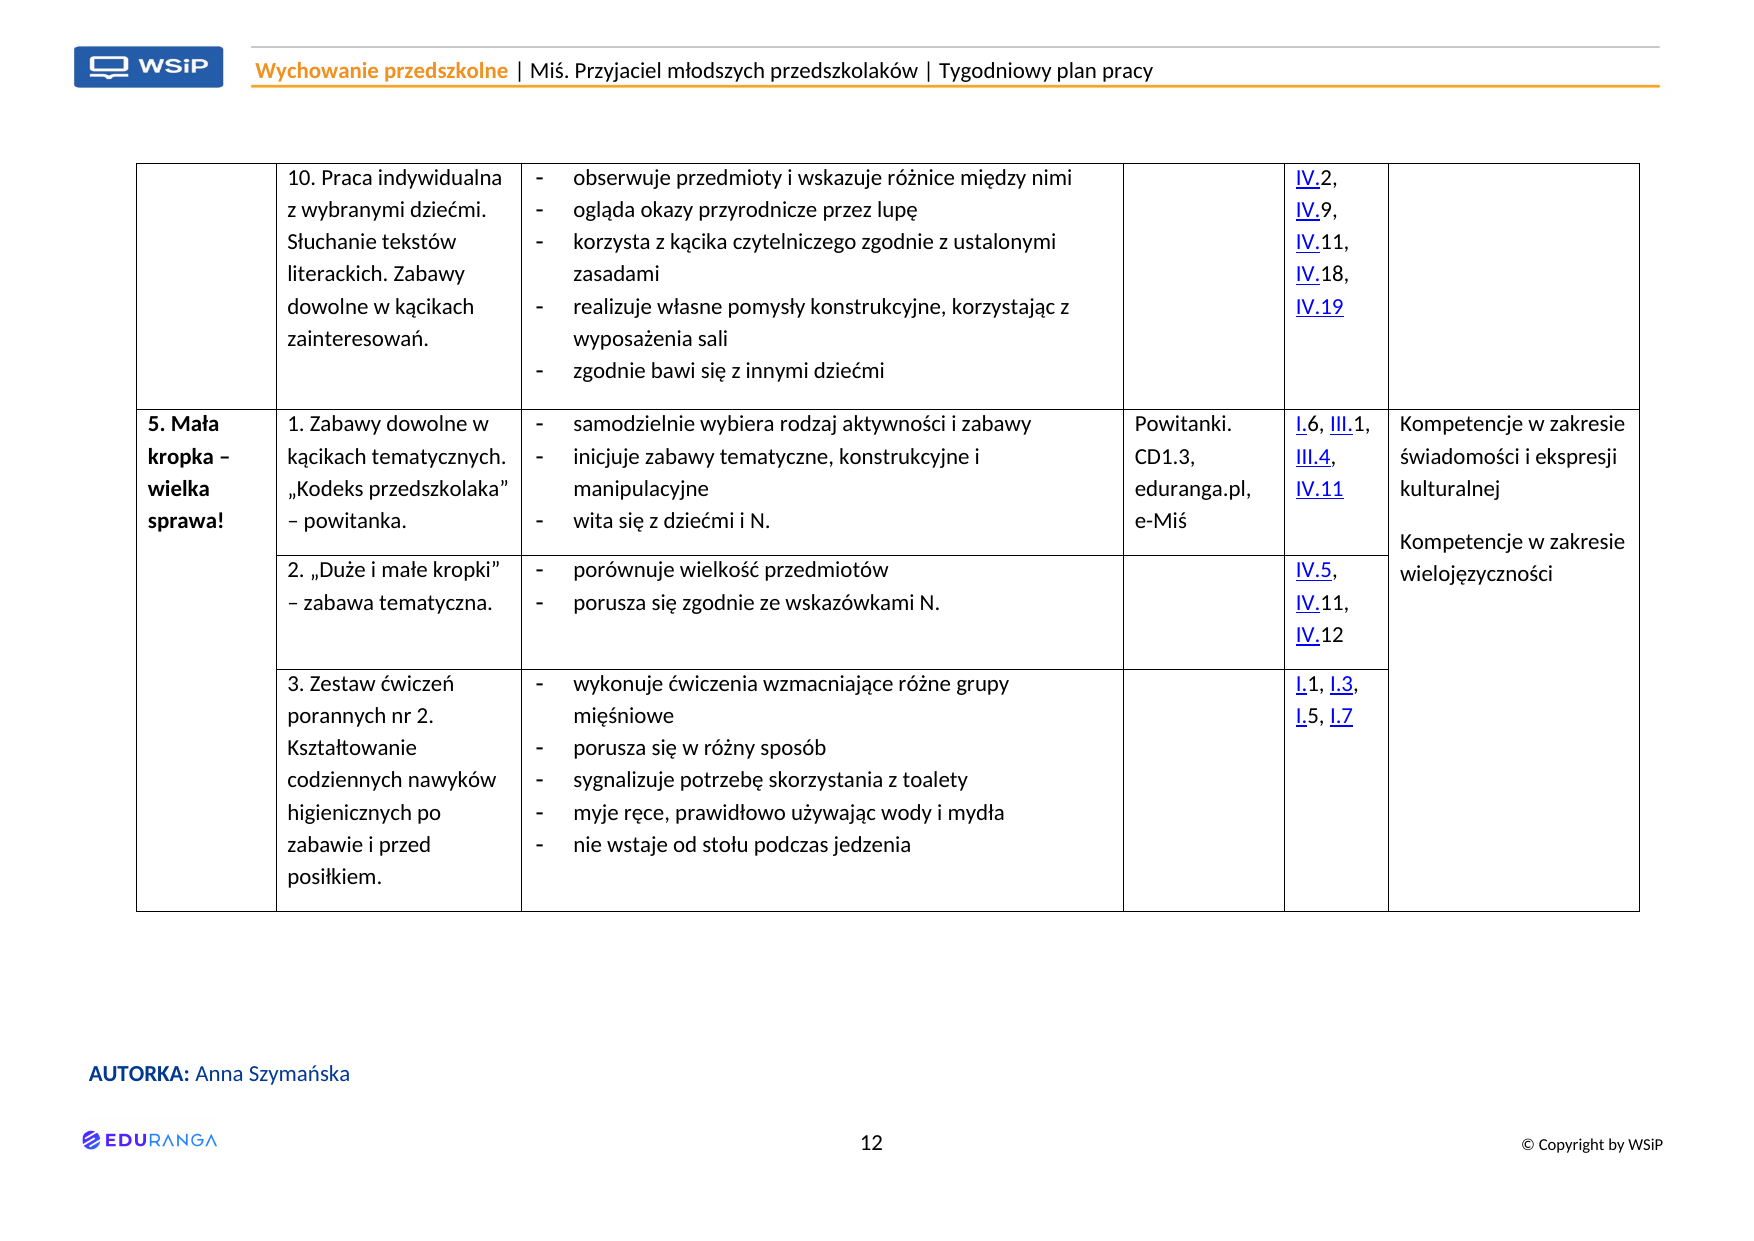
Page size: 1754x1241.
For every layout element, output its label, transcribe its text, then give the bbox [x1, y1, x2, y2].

table_cell wykonuje ćwiczenia wzmacniające różne grupy mięśniowe porusza się w różny sposób sygnalizuje potrzebę skorzystania z toalety myje ręce, prawidłowo używając wody i mydła nie wstaje od stołu podczas jedzenia [522, 670, 1123, 911]
table_cell 5. Mała kropka – wielka sprawa! [137, 410, 276, 911]
table_cell IV.5, IV.11, IV.12 [1285, 556, 1388, 668]
table_cell 10. Praca indywidualna z wybranymi dziećmi. Słuchanie tekstów literackich. Zabawy dowolne w kącikach zainteresowań. [277, 164, 521, 409]
table_cell [137, 164, 276, 409]
table_cell [1124, 556, 1284, 668]
table_cell [1124, 670, 1284, 911]
picture [82, 1115, 217, 1151]
table_cell IV.2, IV.9, IV.11, IV.18, IV.19 [1285, 164, 1388, 409]
table_cell 2. „Duże i małe kropki” – zabawa tematyczna. [277, 556, 521, 668]
table_cell porównuje wielkość przedmiotów porusza się zgodnie ze wskazówkami N. [522, 556, 1123, 668]
table_cell [1124, 164, 1284, 409]
table_cell [1389, 164, 1639, 409]
table_cell obserwuje przedmioty i wskazuje różnice między nimi ogląda okazy przyrodnicze przez lupę korzysta z kącika czytelniczego zgodnie z ustalonymi zasadami realizuje własne pomysły konstrukcyjne, korzystając z wyposażenia sali zgodnie bawi się z innymi dziećmi [522, 164, 1123, 409]
table_cell I.1, I.3, I.5, I.7 [1285, 670, 1388, 911]
picture [0, 0, 1754, 112]
table_cell Kompetencje w zakresie świadomości i ekspresji kulturalnej Kompetencje w zakresie wielojęzyczności [1389, 410, 1639, 911]
table_cell I.6, III.1, III.4, IV.11 [1285, 410, 1388, 555]
table_cell Powitanki. CD1.3, eduranga.pl, e-Miś [1124, 410, 1284, 555]
table_cell 3. Zestaw ćwiczeń porannych nr 2. Kształtowanie codziennych nawyków higienicznych po zabawie i przed posiłkiem. [277, 670, 521, 911]
table_cell 1. Zabawy dowolne w kącikach tematycznych. „Kodeks przedszkolaka” – powitanka. [277, 410, 521, 555]
table_cell samodzielnie wybiera rodzaj aktywności i zabawy inicjuje zabawy tematyczne, konstrukcyjne i manipulacyjne wita się z dziećmi i N. [522, 410, 1123, 555]
